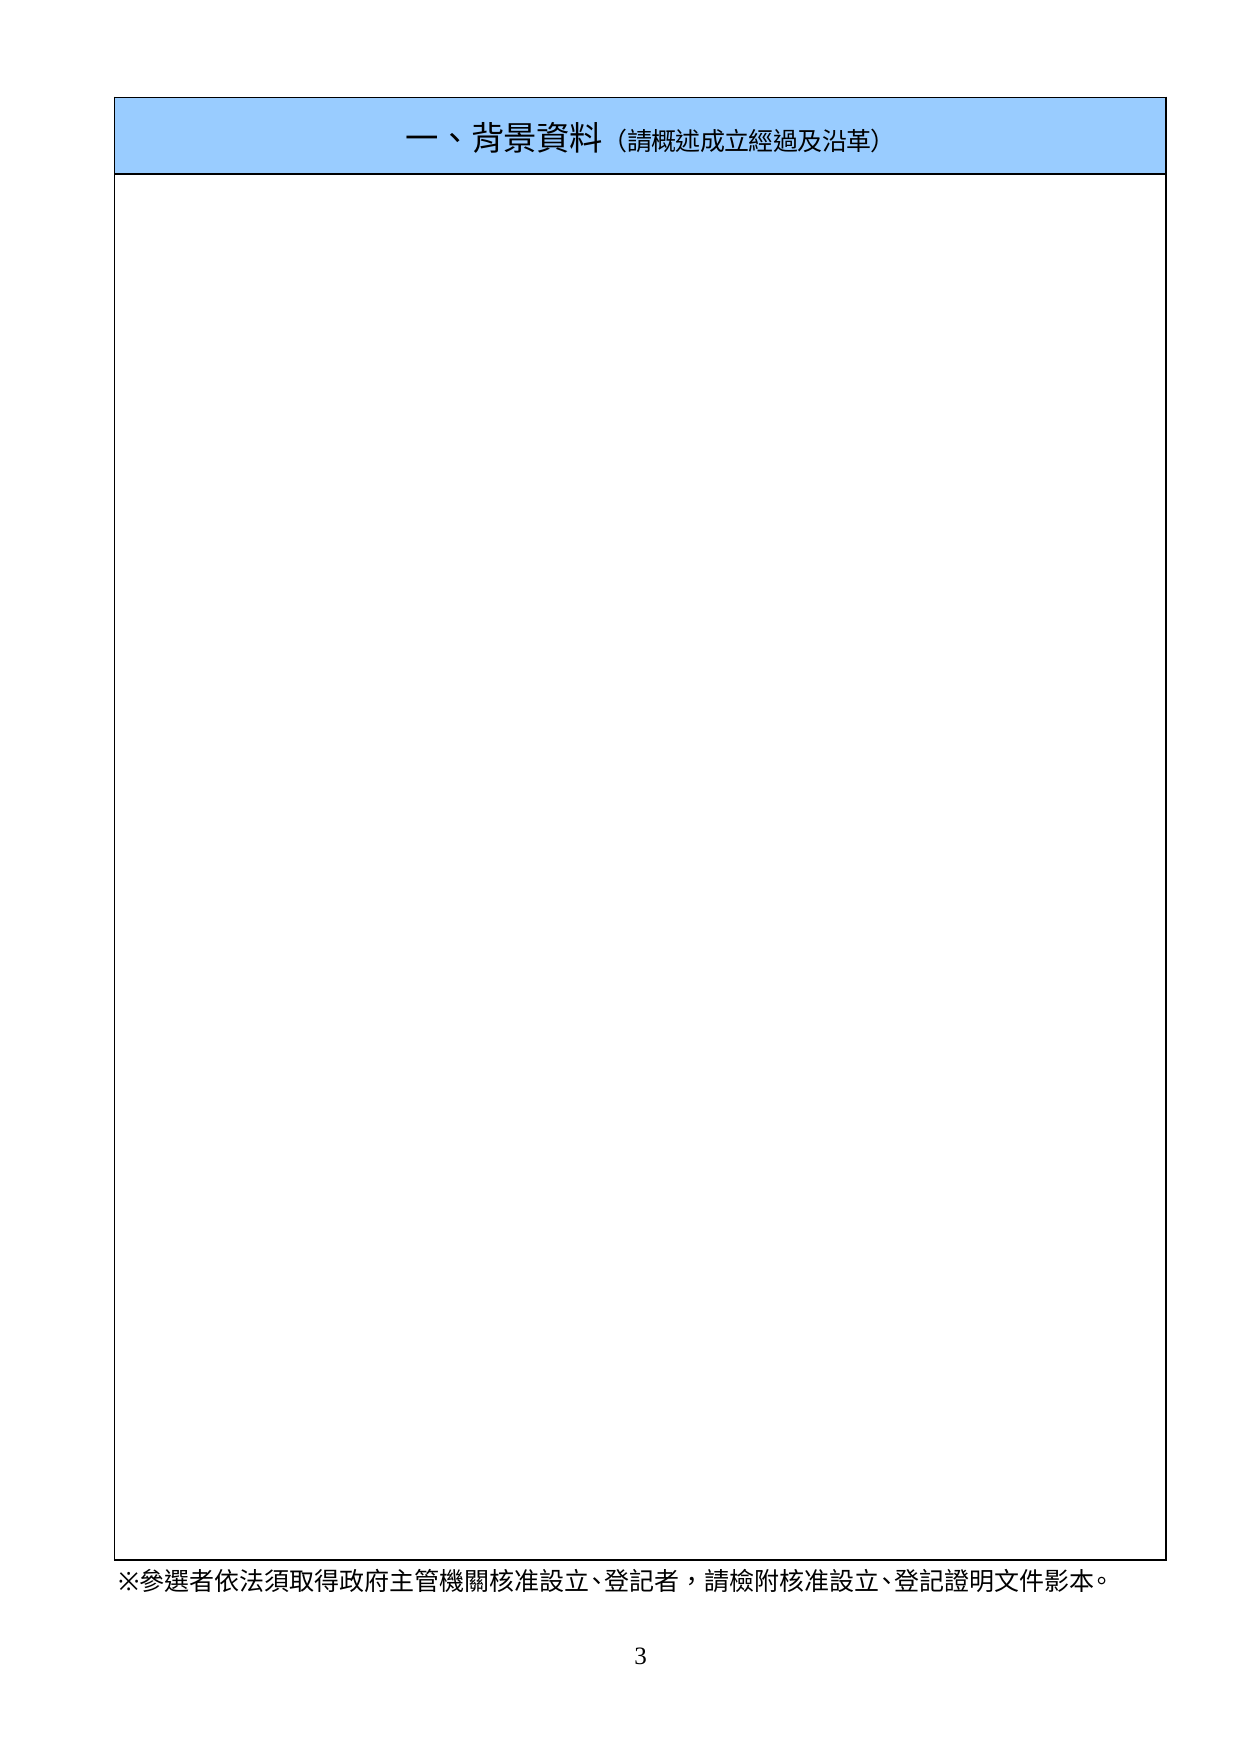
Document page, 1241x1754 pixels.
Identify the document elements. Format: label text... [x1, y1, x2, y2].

table_header 一、背景資料（請概述成立經過及沿革） [115, 98, 1165, 173]
text ※參選者依法須取得政府主管機關核准設立、登記者，請檢附核准設立、登記證明文件影本。 [118, 1561, 1109, 1598]
table_cell [115, 175, 1165, 1559]
